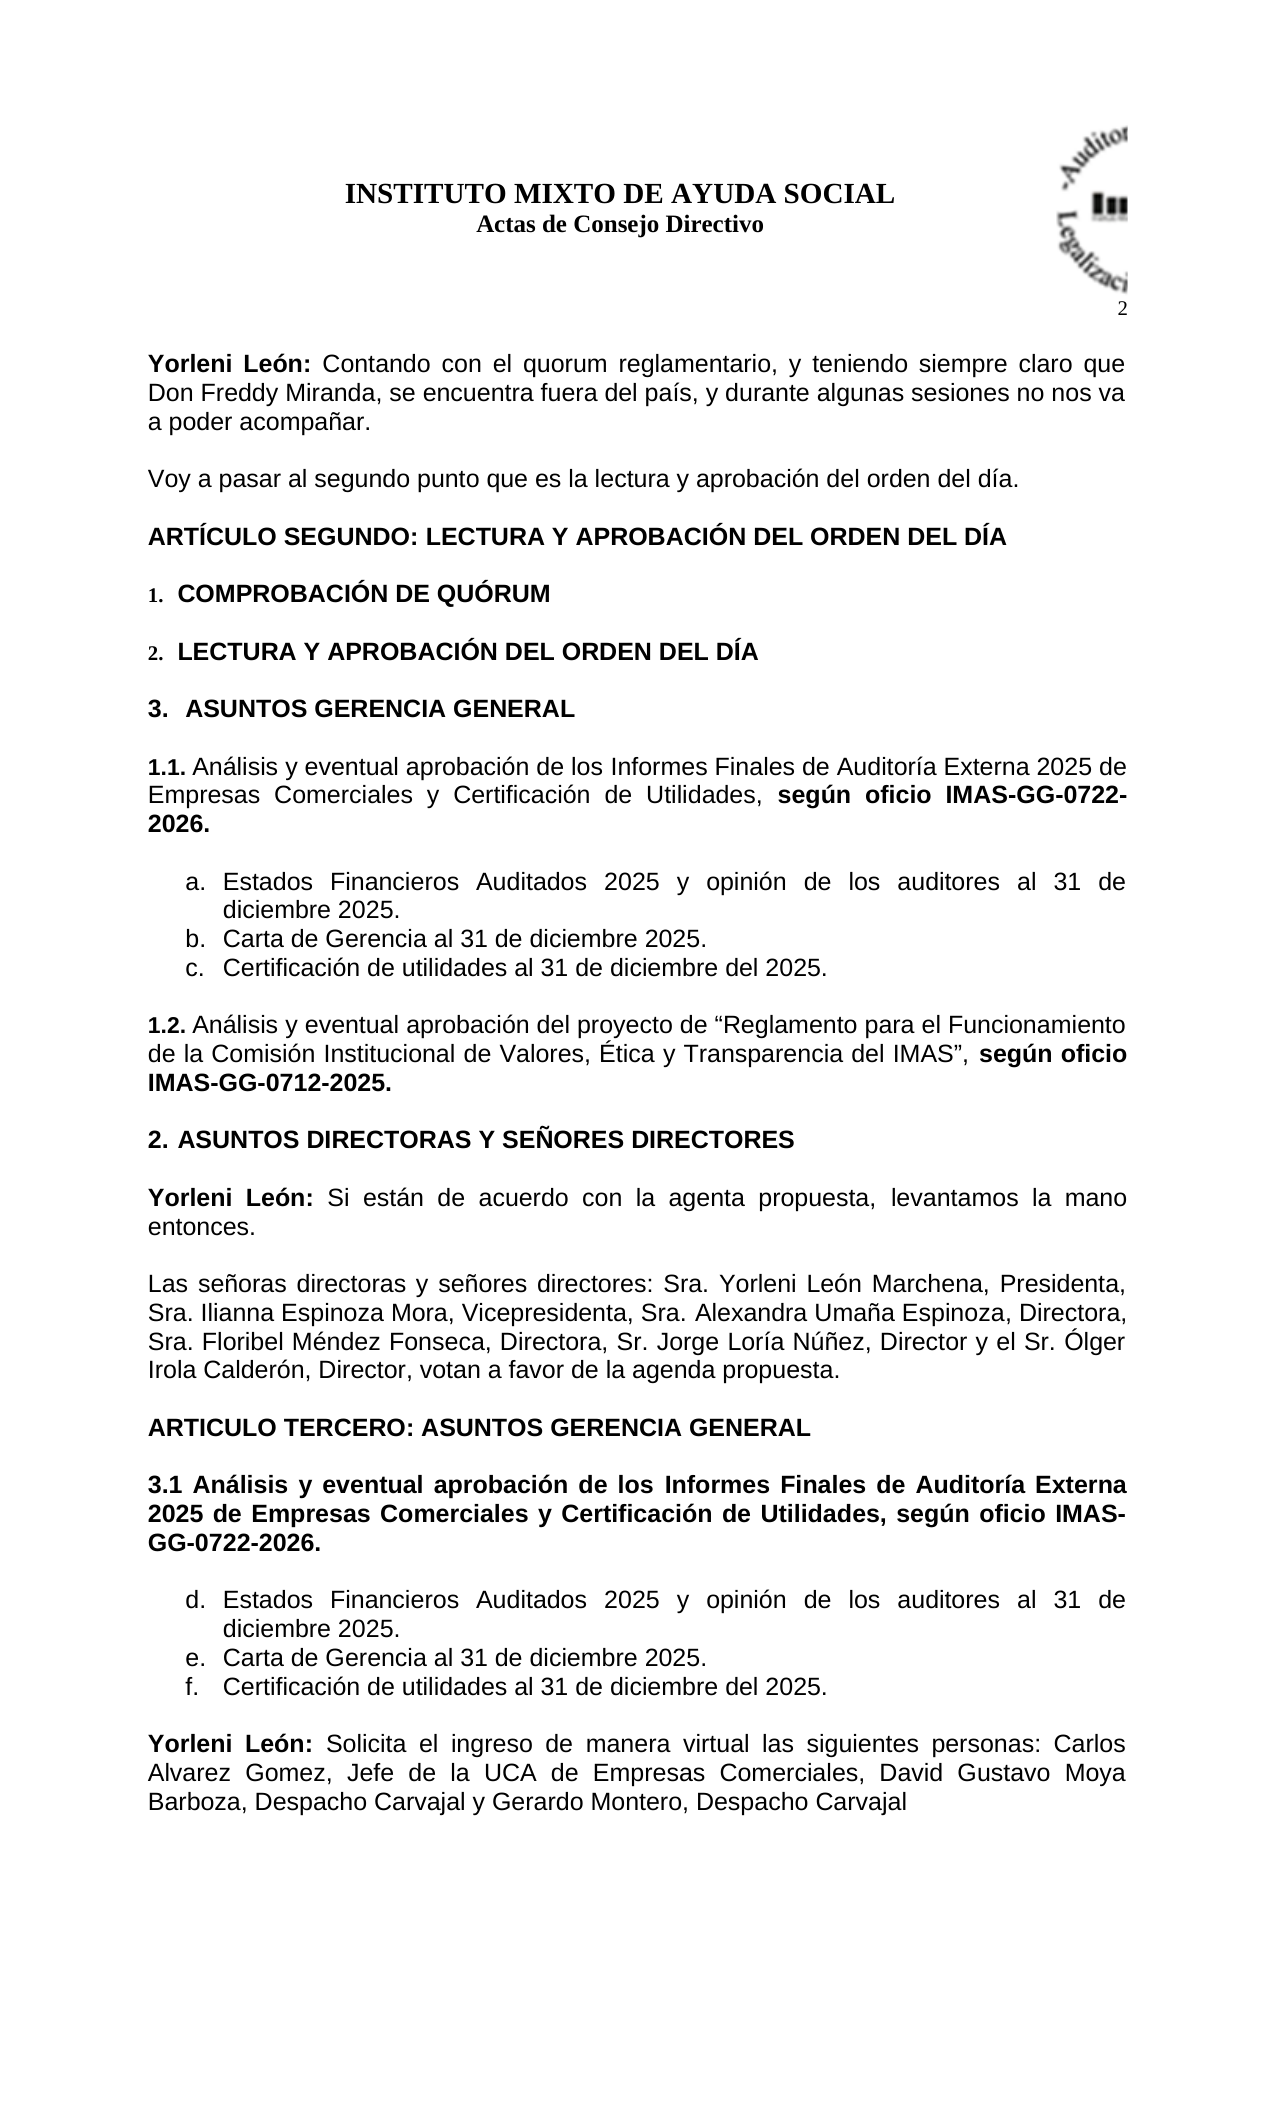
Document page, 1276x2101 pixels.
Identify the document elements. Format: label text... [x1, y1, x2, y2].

list Estados Financieros Auditados 2025 y opinión de los auditores al 31 de diciembre 2025. [185, 867, 1127, 924]
list Carta de Gerencia al 31 de diciembre 2025. [185, 924, 1127, 953]
text Yorleni León: Solicita el ingreso de manera virtual las siguientes personas: Carlos Alvarez Gomez, Jefe de la UCA de Empresas Comerciales, David Gustavo Moya Barboza, Despacho Carvajal y Gerardo Montero, Despacho Carvajal [148, 1729, 1127, 1815]
text Yorleni León: Contando con el quorum reglamentario, y teniendo siempre claro que Don Freddy Miranda, se encuentra fuera del país, y durante algunas sesiones no nos va a poder acompañar. [148, 349, 1127, 435]
list Análisis y eventual aprobación del proyecto de “Reglamento para el Funcionamiento de la Comisión Institucional de Valores, Ética y Transparencia del IMAS”, según oficio IMAS-GG-0712-2025. [148, 1010, 1127, 1097]
text ARTÍCULO SEGUNDO: LECTURA Y APROBACIÓN DEL ORDEN DEL DÍA [148, 522, 1127, 550]
text Las señoras directoras y señores directores: Sra. Yorleni León Marchena, Presidenta, Sra. Ilianna Espinoza Mora, Vicepresidenta, Sra. Alexandra Umaña Espinoza, Directora, Sra. Floribel Méndez Fonseca, Directora, Sr. Jorge Loría Núñez, Director y el Sr. Ólger Irola Calderón, Director, votan a favor de la agenda propuesta. [148, 1269, 1127, 1384]
list Certificación de utilidades al 31 de diciembre del 2025. [185, 953, 1127, 982]
text ARTICULO TERCERO: ASUNTOS GERENCIA GENERAL [148, 1413, 1127, 1442]
list Análisis y eventual aprobación de los Informes Finales de Auditoría Externa 2025 de Empresas Comerciales y Certificación de Utilidades, según oficio IMAS-GG-0722-2026. [148, 752, 1127, 838]
list Certificación de utilidades al 31 de diciembre del 2025. [185, 1672, 1127, 1700]
list LECTURA Y APROBACIÓN DEL ORDEN DEL DÍA [148, 637, 1127, 665]
text 3.1 Análisis y eventual aprobación de los Informes Finales de Auditoría Externa 2025 de Empresas Comerciales y Certificación de Utilidades, según oficio IMAS-GG-0722-2026. [148, 1470, 1127, 1557]
text Yorleni León: Si están de acuerdo con la agenta propuesta, levantamos la mano entonces. [148, 1183, 1127, 1240]
list COMPROBACIÓN DE QUÓRUM [148, 579, 1127, 608]
list Estados Financieros Auditados 2025 y opinión de los auditores al 31 de diciembre 2025. [185, 1585, 1127, 1643]
list ASUNTOS DIRECTORAS Y SEÑORES DIRECTORES [148, 1125, 1127, 1154]
text Voy a pasar al segundo punto que es la lectura y aprobación del orden del día. [148, 464, 1127, 493]
list Carta de Gerencia al 31 de diciembre 2025. [185, 1643, 1127, 1672]
list ASUNTOS GERENCIA GENERAL [148, 694, 1127, 723]
